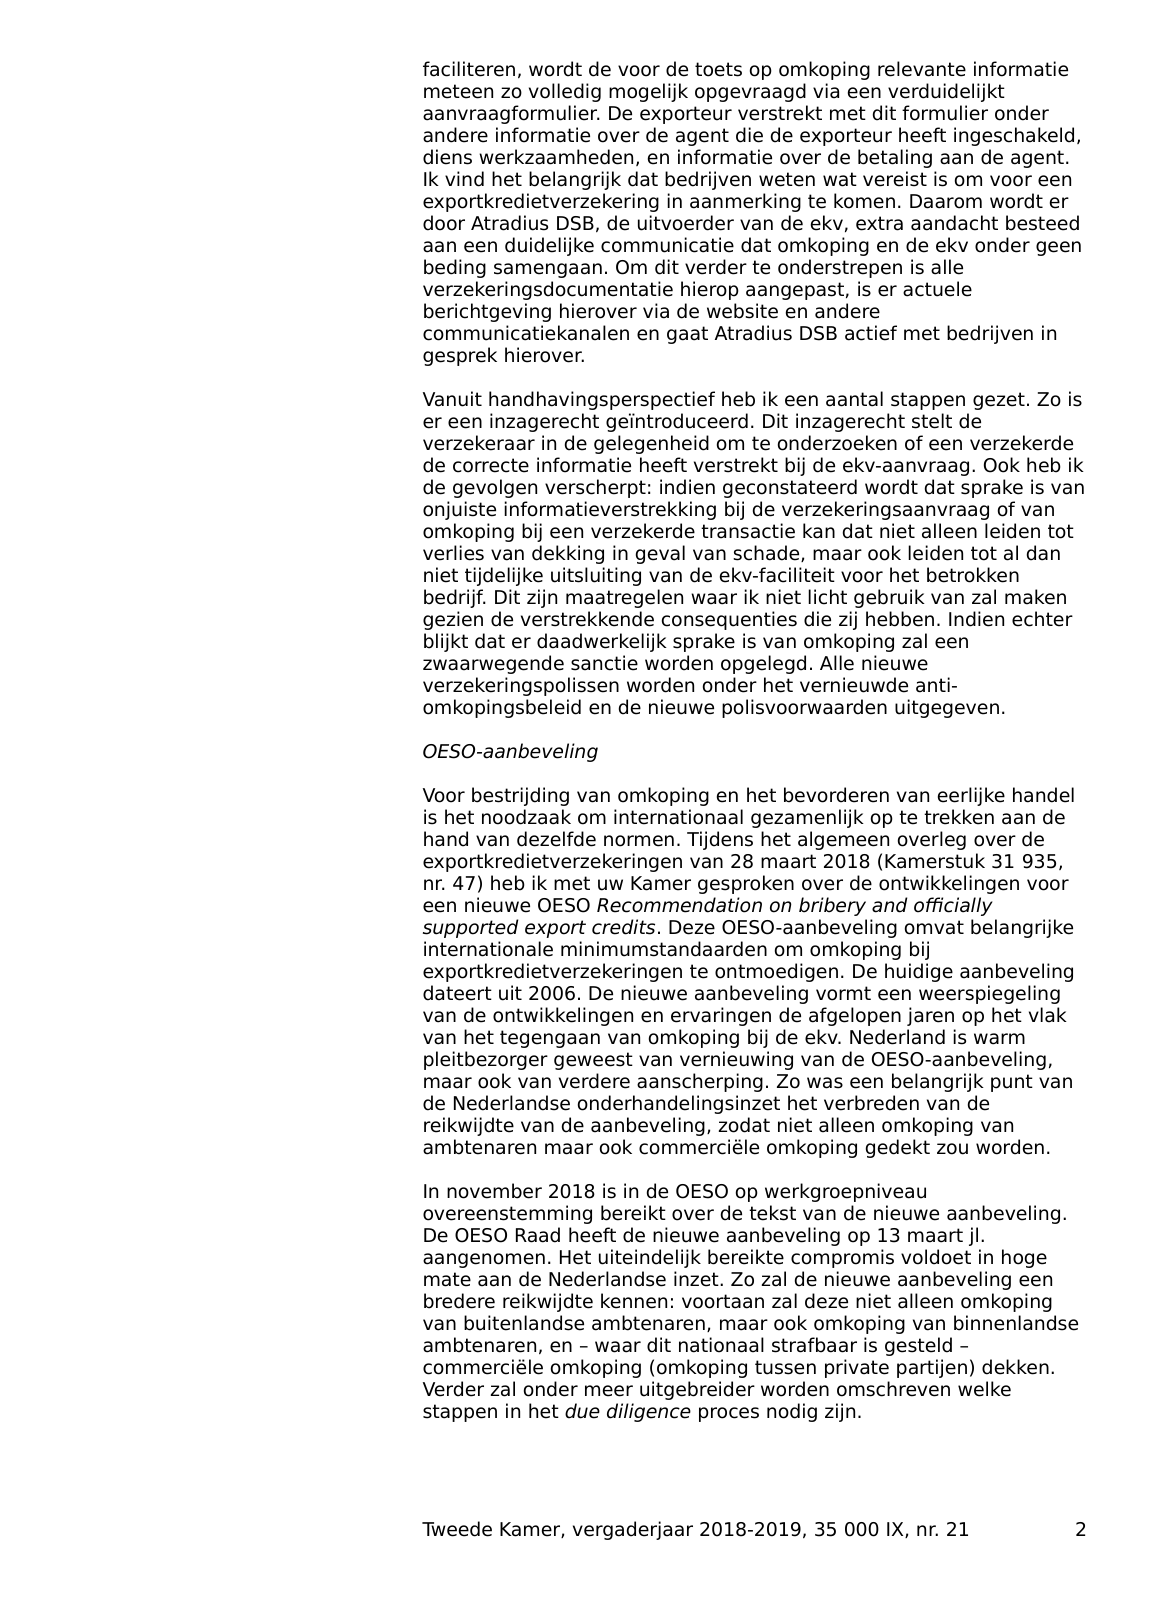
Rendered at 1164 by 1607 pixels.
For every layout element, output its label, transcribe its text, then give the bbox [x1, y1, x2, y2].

text Vanuit handhavingsperspectief heb ik een aantal stappen gezet. Zo is er een inzagerecht geïntroduceerd. Dit inzagerecht stelt de verzekeraar in de gelegenheid om te onderzoeken of een verzekerde de correcte informatie heeft verstrekt bij de ekv-aanvraag. Ook heb ik de gevolgen verscherpt: indien geconstateerd wordt dat sprake is van onjuiste informatieverstrekking bij de verzekeringsaanvraag of van omkoping bij een verzekerde transactie kan dat niet alleen leiden tot verlies van dekking in geval van schade, maar ook leiden tot al dan niet tijdelijke uitsluiting van de ekv-faciliteit voor het betrokken bedrijf. Dit zijn maatregelen waar ik niet licht gebruik van zal maken gezien de verstrekkende consequenties die zij hebben. Indien echter blijkt dat er daadwerkelijk sprake is van omkoping zal een zwaarwegende sanctie worden opgelegd. Alle nieuwe verzekeringspolissen worden onder het vernieuwde anti-omkopingsbeleid en de nieuwe polisvoorwaarden uitgegeven. [422, 389, 1087, 719]
subtitle OESO-aanbeveling [422, 741, 1087, 763]
text In november 2018 is in de OESO op werkgroepniveau overeenstemming bereikt over de tekst van de nieuwe aanbeveling. De OESO Raad heeft de nieuwe aanbeveling op 13 maart jl. aangenomen. Het uiteindelijk bereikte compromis voldoet in hoge mate aan de Nederlandse inzet. Zo zal de nieuwe aanbeveling een bredere reikwijdte kennen: voortaan zal deze niet alleen omkoping van buitenlandse ambtenaren, maar ook omkoping van binnenlandse ambtenaren, en – waar dit nationaal strafbaar is gesteld – commerciële omkoping (omkoping tussen private partijen) dekken. Verder zal onder meer uitgebreider worden omschreven welke stappen in het due diligence proces nodig zijn. [422, 1181, 1087, 1423]
text faciliteren, wordt de voor de toets op omkoping relevante informatie meteen zo volledig mogelijk opgevraagd via een verduidelijkt aanvraagformulier. De exporteur verstrekt met dit formulier onder andere informatie over de agent die de exporteur heeft ingeschakeld, diens werkzaamheden, en informatie over de betaling aan de agent. Ik vind het belangrijk dat bedrijven weten wat vereist is om voor een exportkredietverzekering in aanmerking te komen. Daarom wordt er door Atradius DSB, de uitvoerder van de ekv, extra aandacht besteed aan een duidelijke communicatie dat omkoping en de ekv onder geen beding samengaan. Om dit verder te onderstrepen is alle verzekeringsdocumentatie hierop aangepast, is er actuele berichtgeving hierover via de website en andere communicatiekanalen en gaat Atradius DSB actief met bedrijven in gesprek hierover. [422, 59, 1087, 367]
text Voor bestrijding van omkoping en het bevorderen van eerlijke handel is het noodzaak om internationaal gezamenlijk op te trekken aan de hand van dezelfde normen. Tijdens het algemeen overleg over de exportkredietverzekeringen van 28 maart 2018 (Kamerstuk 31 935, nr. 47) heb ik met uw Kamer gesproken over de ontwikkelingen voor een nieuwe OESO Recommendation on bribery and officially supported export credits. Deze OESO-aanbeveling omvat belangrijke internationale minimumstandaarden om omkoping bij exportkredietverzekeringen te ontmoedigen. De huidige aanbeveling dateert uit 2006. De nieuwe aanbeveling vormt een weerspiegeling van de ontwikkelingen en ervaringen de afgelopen jaren op het vlak van het tegengaan van omkoping bij de ekv. Nederland is warm pleitbezorger geweest van vernieuwing van de OESO-aanbeveling, maar ook van verdere aanscherping. Zo was een belangrijk punt van de Nederlandse onderhandelingsinzet het verbreden van de reikwijdte van de aanbeveling, zodat niet alleen omkoping van ambtenaren maar ook commerciële omkoping gedekt zou worden. [422, 785, 1087, 1159]
